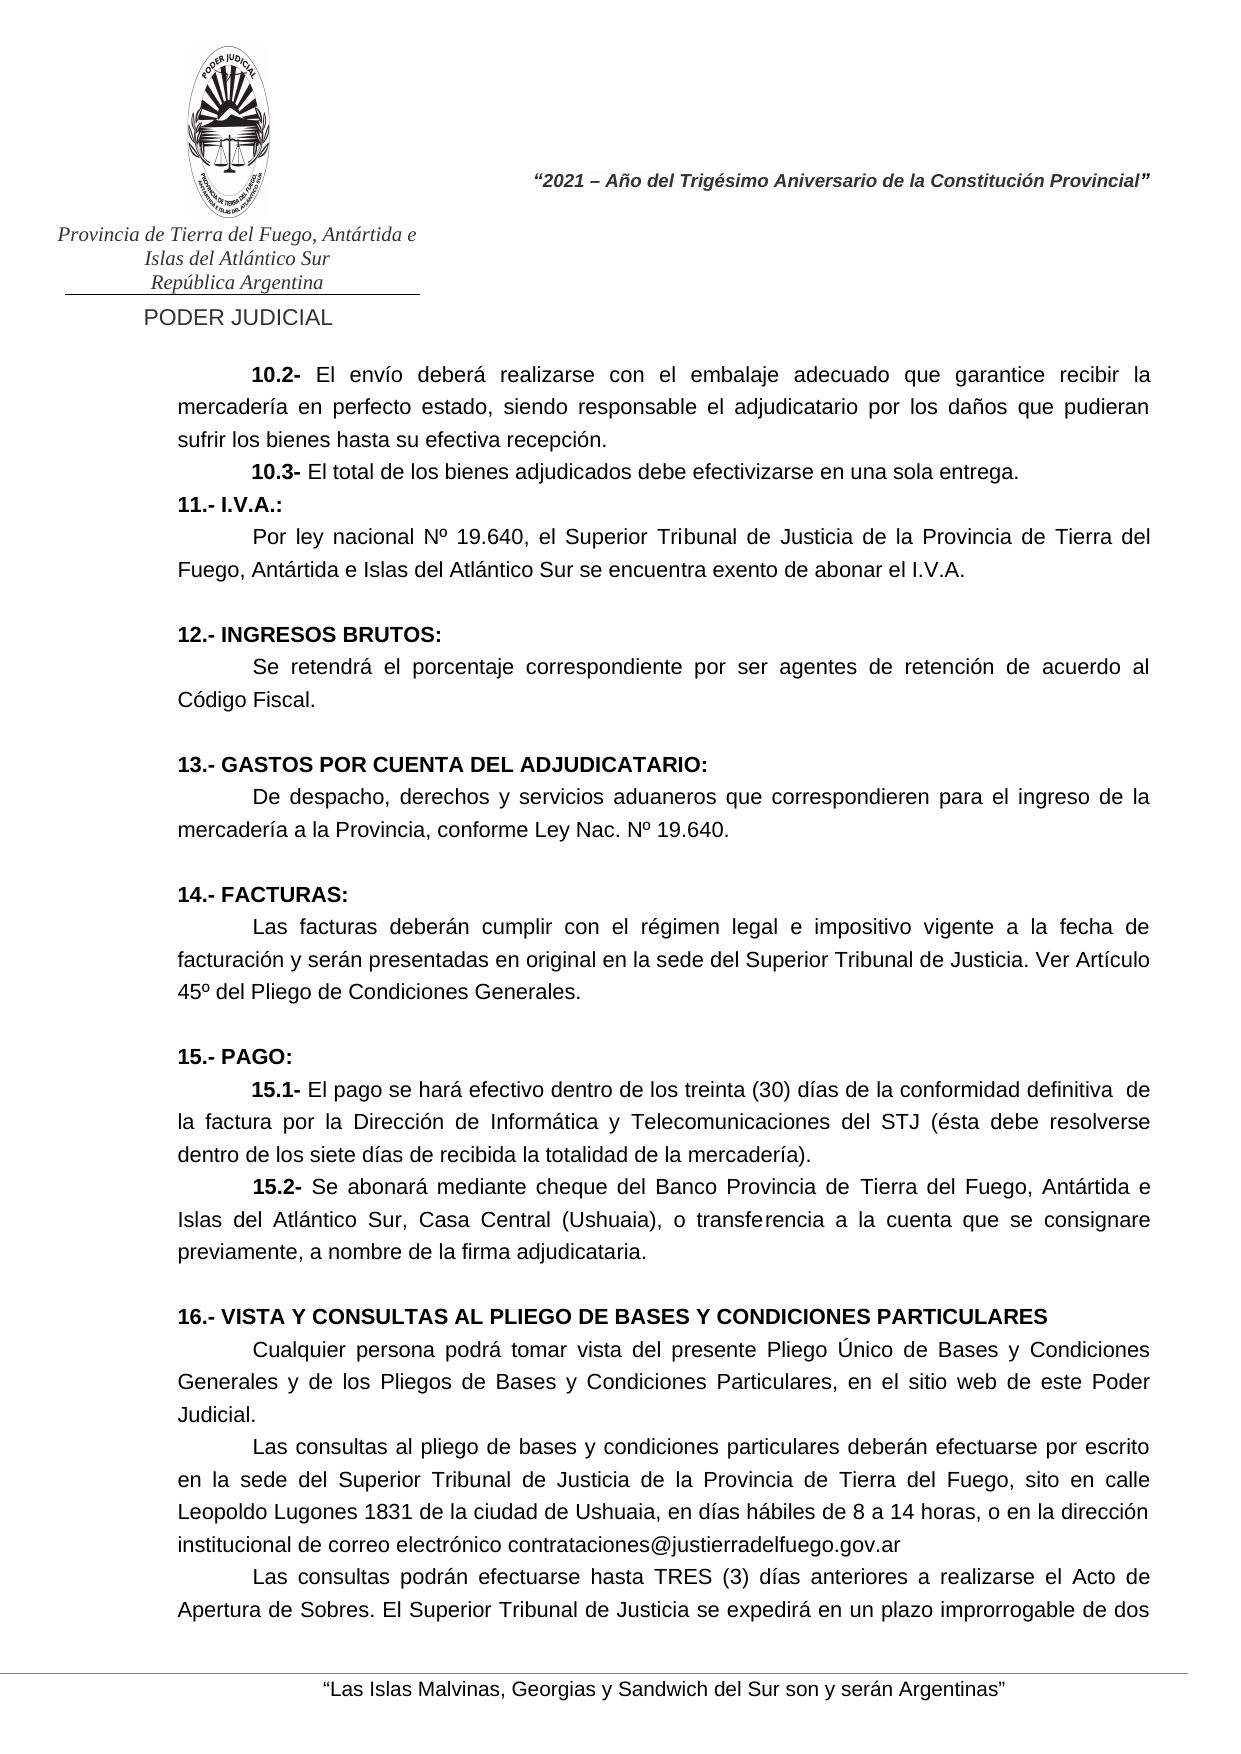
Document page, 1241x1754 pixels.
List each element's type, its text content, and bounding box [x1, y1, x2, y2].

text Se retendrá el porcentaje correspondiente por ser agentes de retención de acuerdo al Código Fiscal. [177, 647, 1152, 712]
text De despacho, derechos y servicios aduaneros que correspondieren para el ingreso de la mercadería a la Provincia, conforme Ley Nac. Nº 19.640. [177, 777, 1152, 842]
text 13.- GASTOS POR CUENTA DEL ADJUDICATARIO: [177, 744, 1152, 777]
text Las consultas al pliego de bases y condiciones particulares deberán efectuarse por escrito en la sede del Superior Tribu­nal de Justicia de la Provincia de Tierra del Fuego, sito en calle Leopoldo Lugones 1831 de la ciudad de Ushuaia, en días hábiles de 8 a 14 horas, o en la dirección institucional de correo electrónico contrataciones@justierradelfuego.gov.ar [177, 1427, 1152, 1557]
text Por ley nacional Nº 19.640, el Superior Tri­bunal de Justicia de la Provincia de Tierra del Fuego, Antártida e Islas del Atlántico Sur se encuen­tra exento de abonar el I.V.A. [177, 517, 1152, 582]
text 11.- I.V.A.: [177, 484, 1152, 517]
text 10.2- El envío deberá realizarse con el embalaje adecuado que garantice recibir la mercadería en perfecto estado, siendo responsable el adjudicatario por los daños que pudieran sufrir los bienes hasta su efectiva recepción. [177, 354, 1152, 452]
picture [187, 46, 270, 218]
text 15.1- El pago se hará efectivo dentro de los treinta (30) días de la conformidad definitiva de la factura por la Dirección de Informática y Telecomunicaciones del STJ (ésta debe resolverse dentro de los siete días de recibida la totalidad de la mercadería). [177, 1069, 1152, 1167]
text Las facturas deberán cumplir con el régimen legal e impositivo vigente a la fecha de facturación y serán presentadas en original en la sede del Superior Tribunal de Justicia. Ver Artículo 45º del Pliego de Condiciones Generales. [177, 907, 1152, 1004]
text 15.2- Se abonará mediante cheque del Banco Provincia de­­ Tierra del Fuego, Antártida e Islas del Atlántico Sur, Casa Central (Ushuaia), o transfe­ren­cia a la cuenta que se consignare previamente, a nombre de la firma adjudicata­ria. [177, 1167, 1152, 1264]
text Cualquier persona podrá tomar vista del presente Pliego Único de Bases y Condiciones Generales y de los Pliegos de Bases y Condiciones Particulares, en el sitio web de este Poder Judicial. [177, 1329, 1152, 1427]
text 10.3- El total de los bienes adjudicados debe efectivizarse en una sola entrega. [177, 452, 1152, 484]
text 15.- PAGO: [177, 1037, 1152, 1069]
text 14.- FACTURAS: [177, 874, 1152, 907]
text 12.- INGRESOS BRUTOS: [177, 614, 1152, 647]
text Las consultas podrán efectuarse hasta TRES (3) días anteriores a realizarse el Acto de Apertura de Sobres. El Superior Tribunal de Justicia se expedirá en un plazo improrrogable de dos [177, 1557, 1152, 1622]
text 16.- VISTA Y CONSULTAS AL PLIEGO DE BASES Y CONDICIONES PARTICULARES [177, 1297, 1152, 1329]
